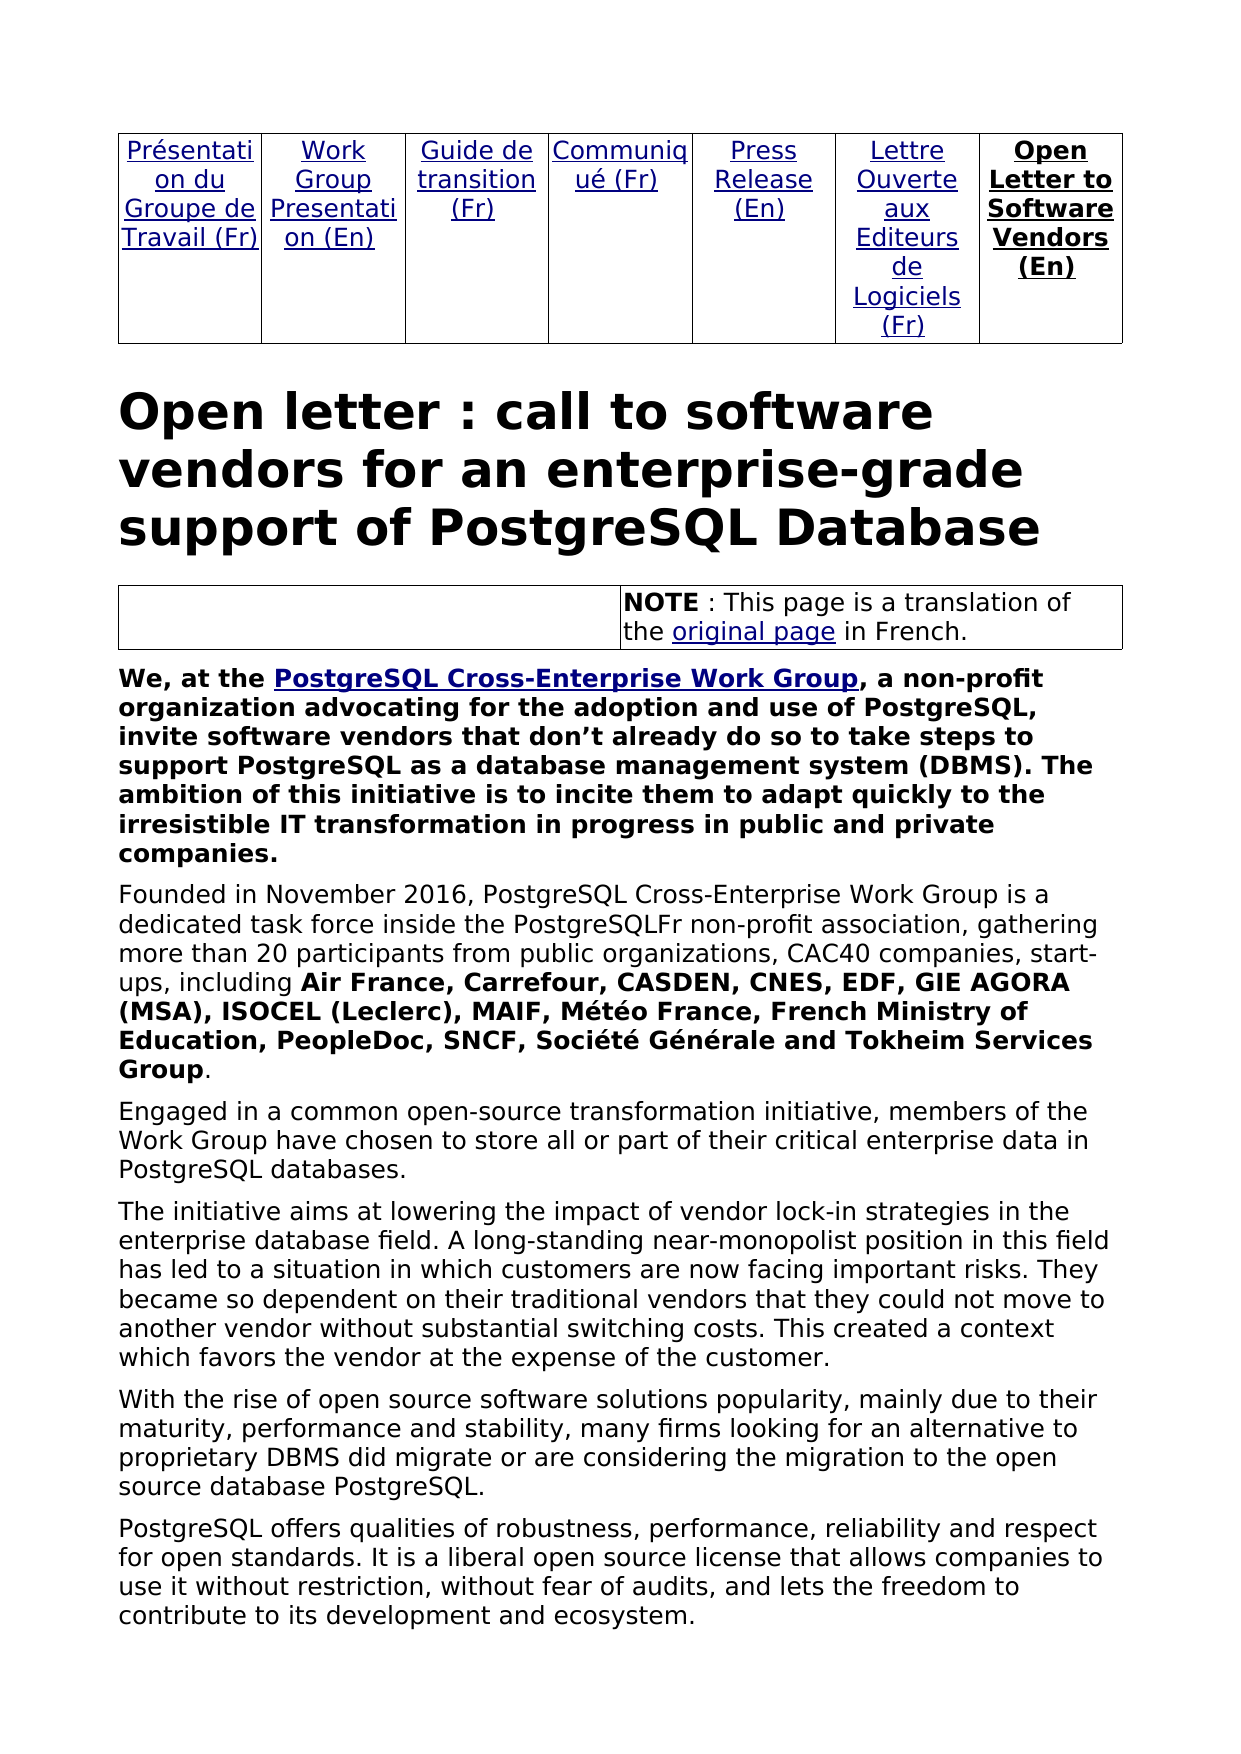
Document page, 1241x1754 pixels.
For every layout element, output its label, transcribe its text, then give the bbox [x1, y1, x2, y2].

table_header Présentation du Groupe de Travail (Fr) [119, 134, 261, 343]
subtitle Open letter : call to software vendors for an enterprise-grade support of PostgreSQL Database [118, 383, 1122, 558]
text Founded in November 2016, PostgreSQL Cross-Enterprise Work Group is a dedicated task force inside the PostgreSQLFr non-profit association, gathering more than 20 participants from public organizations, CAC40 companies, start-ups, including Air France, Carrefour, CASDEN, CNES, EDF, GIE AGORA (MSA), ISOCEL (Leclerc), MAIF, Météo France, French Ministry of Education, PeopleDoc, SNCF, Société Générale and Tokheim Services Group. [118, 881, 1122, 1085]
table_header Press Release (En) [693, 134, 835, 343]
table_header Communiqué (Fr) [549, 134, 692, 343]
text The initiative aims at lowering the impact of vendor lock-in strategies in the enterprise database field. A long-standing near-monopolist position in this field has led to a situation in which customers are now facing important risks. They became so dependent on their traditional vendors that they could not move to another vendor without substantial switching costs. This created a context which favors the vendor at the expense of the customer. [118, 1197, 1122, 1372]
table_header Open Letter to Software Vendors (En) [980, 134, 1122, 343]
table_header [119, 586, 620, 649]
table_header Lettre Ouverte aux Editeurs de Logiciels (Fr) [836, 134, 979, 343]
text Engaged in a common open-source transformation initiative, members of the Work Group have chosen to store all or part of their critical enterprise data in PostgreSQL databases. [118, 1097, 1122, 1185]
table_header NOTE : This page is a translation of the original page in French. [621, 586, 1122, 649]
table_header Guide de transition (Fr) [406, 134, 548, 343]
text PostgreSQL offers qualities of robustness, performance, reliability and respect for open standards. It is a liberal open source license that allows companies to use it without restriction, without fear of audits, and lets the freedom to contribute to its development and ecosystem. [118, 1514, 1122, 1631]
table_header Work Group Presentation (En) [262, 134, 405, 343]
text With the rise of open source software solutions popularity, mainly due to their maturity, performance and stability, many firms looking for an alternative to proprietary DBMS did migrate or are considering the migration to the open source database PostgreSQL. [118, 1385, 1122, 1502]
text We, at the PostgreSQL Cross-Enterprise Work Group, a non-profit organization advocating for the adoption and use of PostgreSQL, invite software vendors that don’t already do so to take steps to support PostgreSQL as a database management system (DBMS). The ambition of this initiative is to incite them to adapt quickly to the irresistible IT transformation in progress in public and private companies. [118, 664, 1122, 868]
